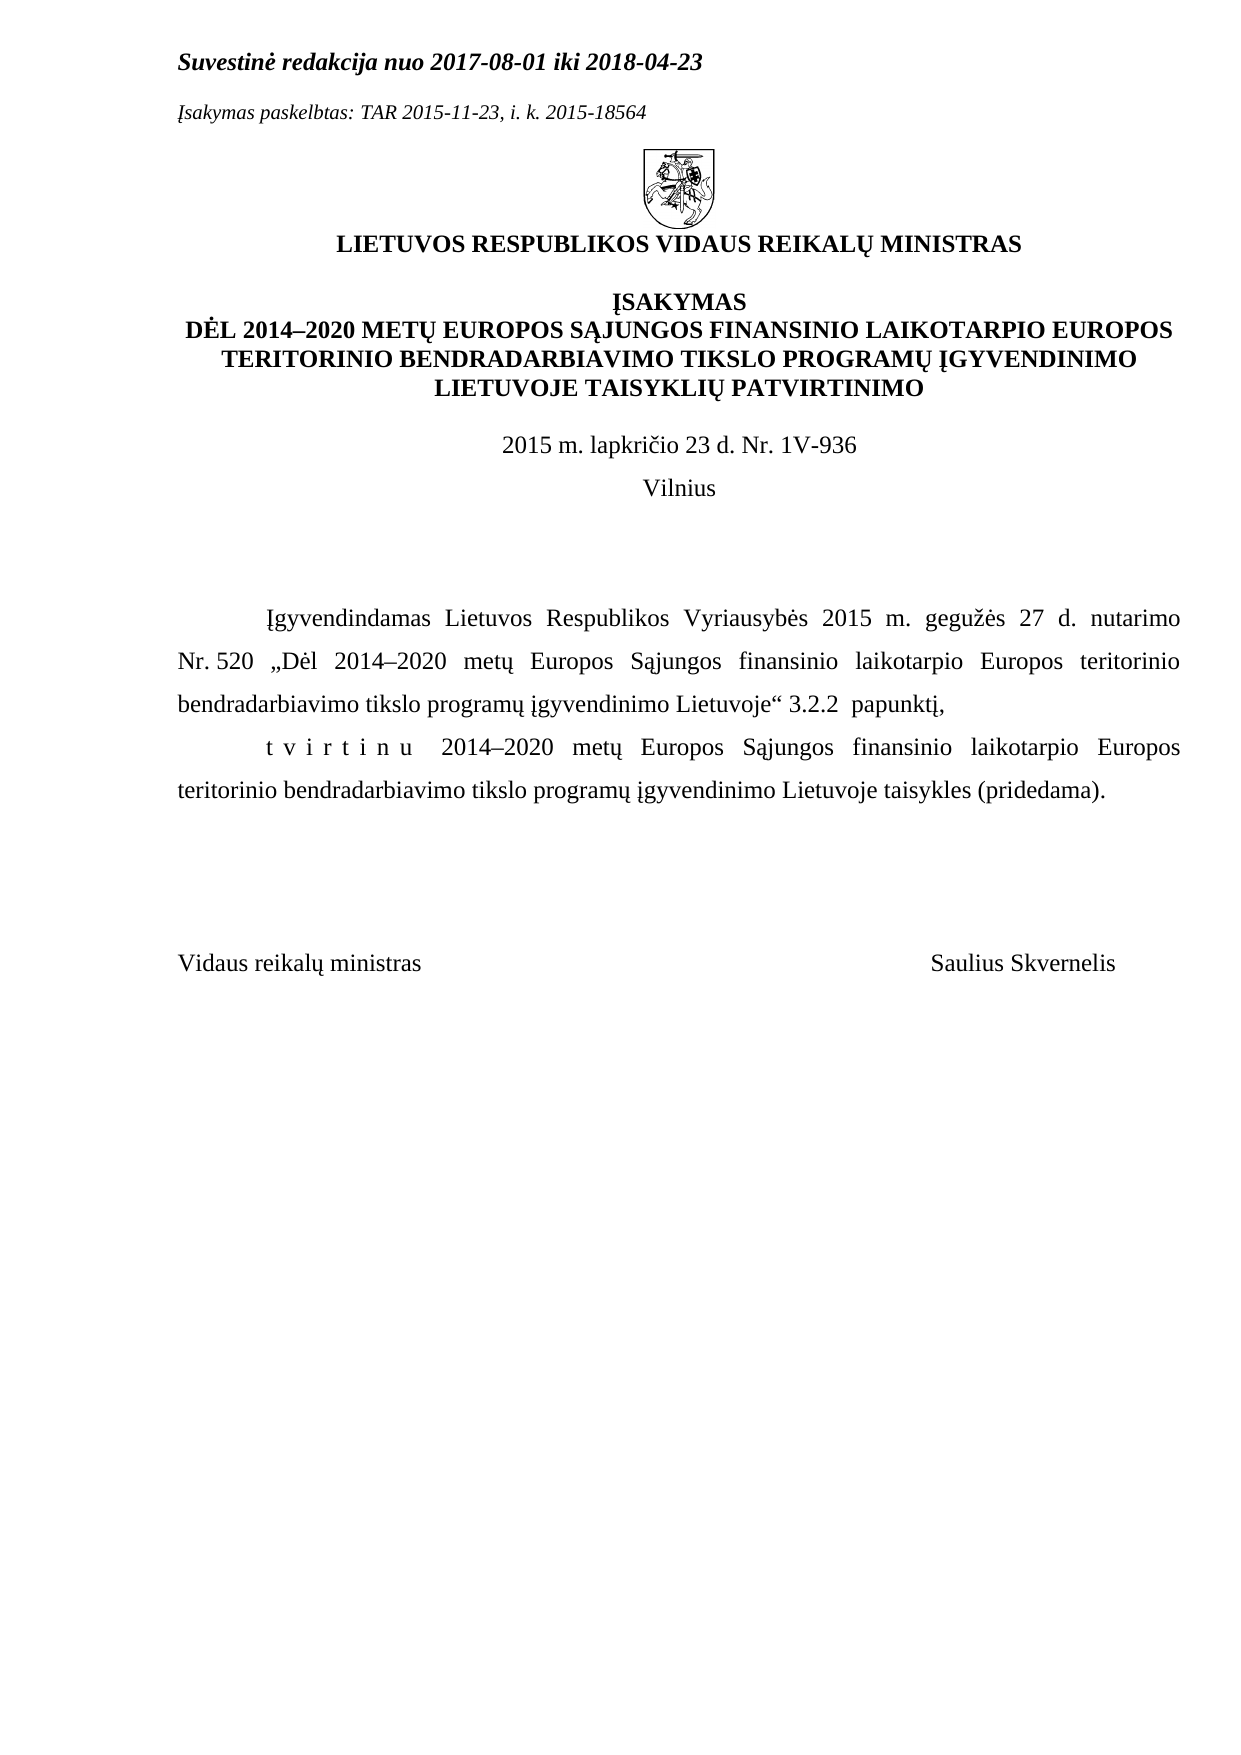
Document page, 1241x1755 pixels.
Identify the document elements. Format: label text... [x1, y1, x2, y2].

text ĮSAKYMAS [177, 287, 1181, 315]
text DĖL 2014–2020 METŲ EUROPOS SĄJUNGOS FINANSINIO LAIKOTARPIO EUROPOS TERITORINIO BENDRADARBIAVIMO TIKSLO PROGRAMŲ ĮGYVENDINIMO LIETUVOJE TAISYKLIŲ PATVIRTINIMO [177, 315, 1181, 402]
text Įsakymas paskelbtas: TAR 2015-11-23, i. k. 2015-18564 [177, 100, 1181, 124]
text Vilnius [177, 473, 1181, 502]
text LIETUVOS RESPUBLIKOS VIDAUS REIKALŲ MINISTRAS [177, 229, 1181, 258]
text 2015 m. lapkričio 23 d. Nr. 1V-936 [177, 430, 1181, 459]
text Įgyvendindamas Lietuvos Respublikos Vyriausybės 2015 m. gegužės 27 d. nutarimo Nr. 520 „Dėl 2014–2020 metų Europos Sąjungos finansinio laikotarpio Europos teritorinio bendradarbiavimo tikslo programų įgyvendinimo Lietuvoje“ 3.2.2 papunktį, [177, 603, 1181, 718]
text tvirtinu 2014–2020 metų Europos Sąjungos finansinio laikotarpio Europos teritorinio bendradarbiavimo tikslo programų įgyvendinimo Lietuvoje taisykles (pridedama). [177, 732, 1181, 804]
text Vidaus reikalų ministras Saulius Skvernelis [177, 948, 1181, 977]
text Suvestinė redakcija nuo 2017-08-01 iki 2018-04-23 [177, 47, 1181, 76]
